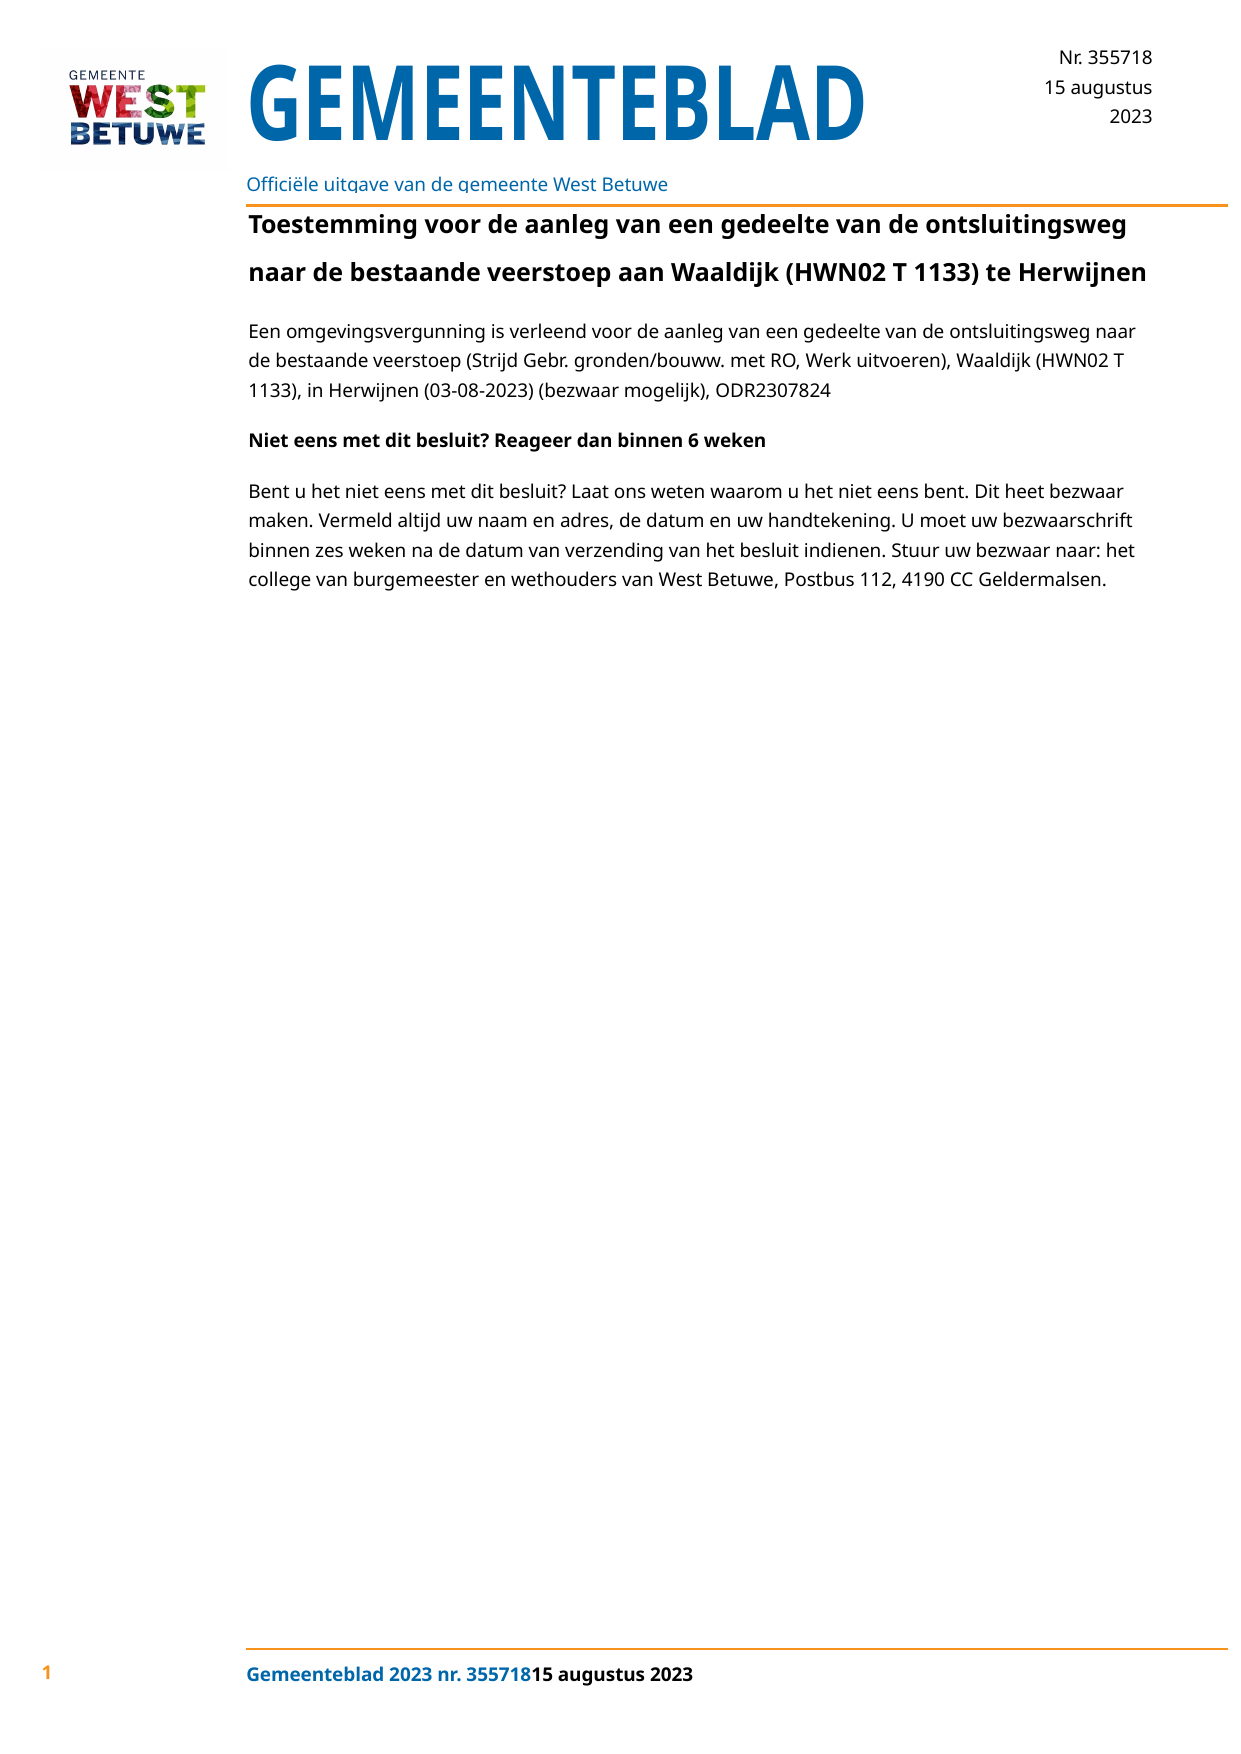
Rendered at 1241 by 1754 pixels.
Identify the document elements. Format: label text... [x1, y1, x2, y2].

text Niet eens met dit besluit? Reageer dan binnen 6 weken [248, 427, 1152, 453]
text Toestemming voor de aanleg van een gedeelte van de ontsluitingsweg naar de bestaande veerstoep aan Waaldijk (HWN02 T 1133) te Herwijnen [248, 207, 1152, 288]
picture [41, 47, 231, 172]
text Een omgevingsvergunning is verleend voor de aanleg van een gedeelte van de ontsluitingsweg naar de bestaande veerstoep (Strijd Gebr. gronden/bouww. met RO, Werk uitvoeren), Waaldijk (HWN02 T 1133), in Herwijnen (03-08-2023) (bezwaar mogelijk), ODR2307824 [248, 318, 1152, 403]
text Bent u het niet eens met dit besluit? Laat ons weten waarom u het niet eens bent. Dit heet bezwaar maken. Vermeld altijd uw naam en adres, de datum en uw handtekening. U moet uw bezwaarschrift binnen zes weken na de datum van verzending van het besluit indienen. Stuur uw bezwaar naar: het college van burgemeester en wethouders van West Betuwe, Postbus 112, 4190 CC Geldermalsen. [248, 478, 1152, 592]
